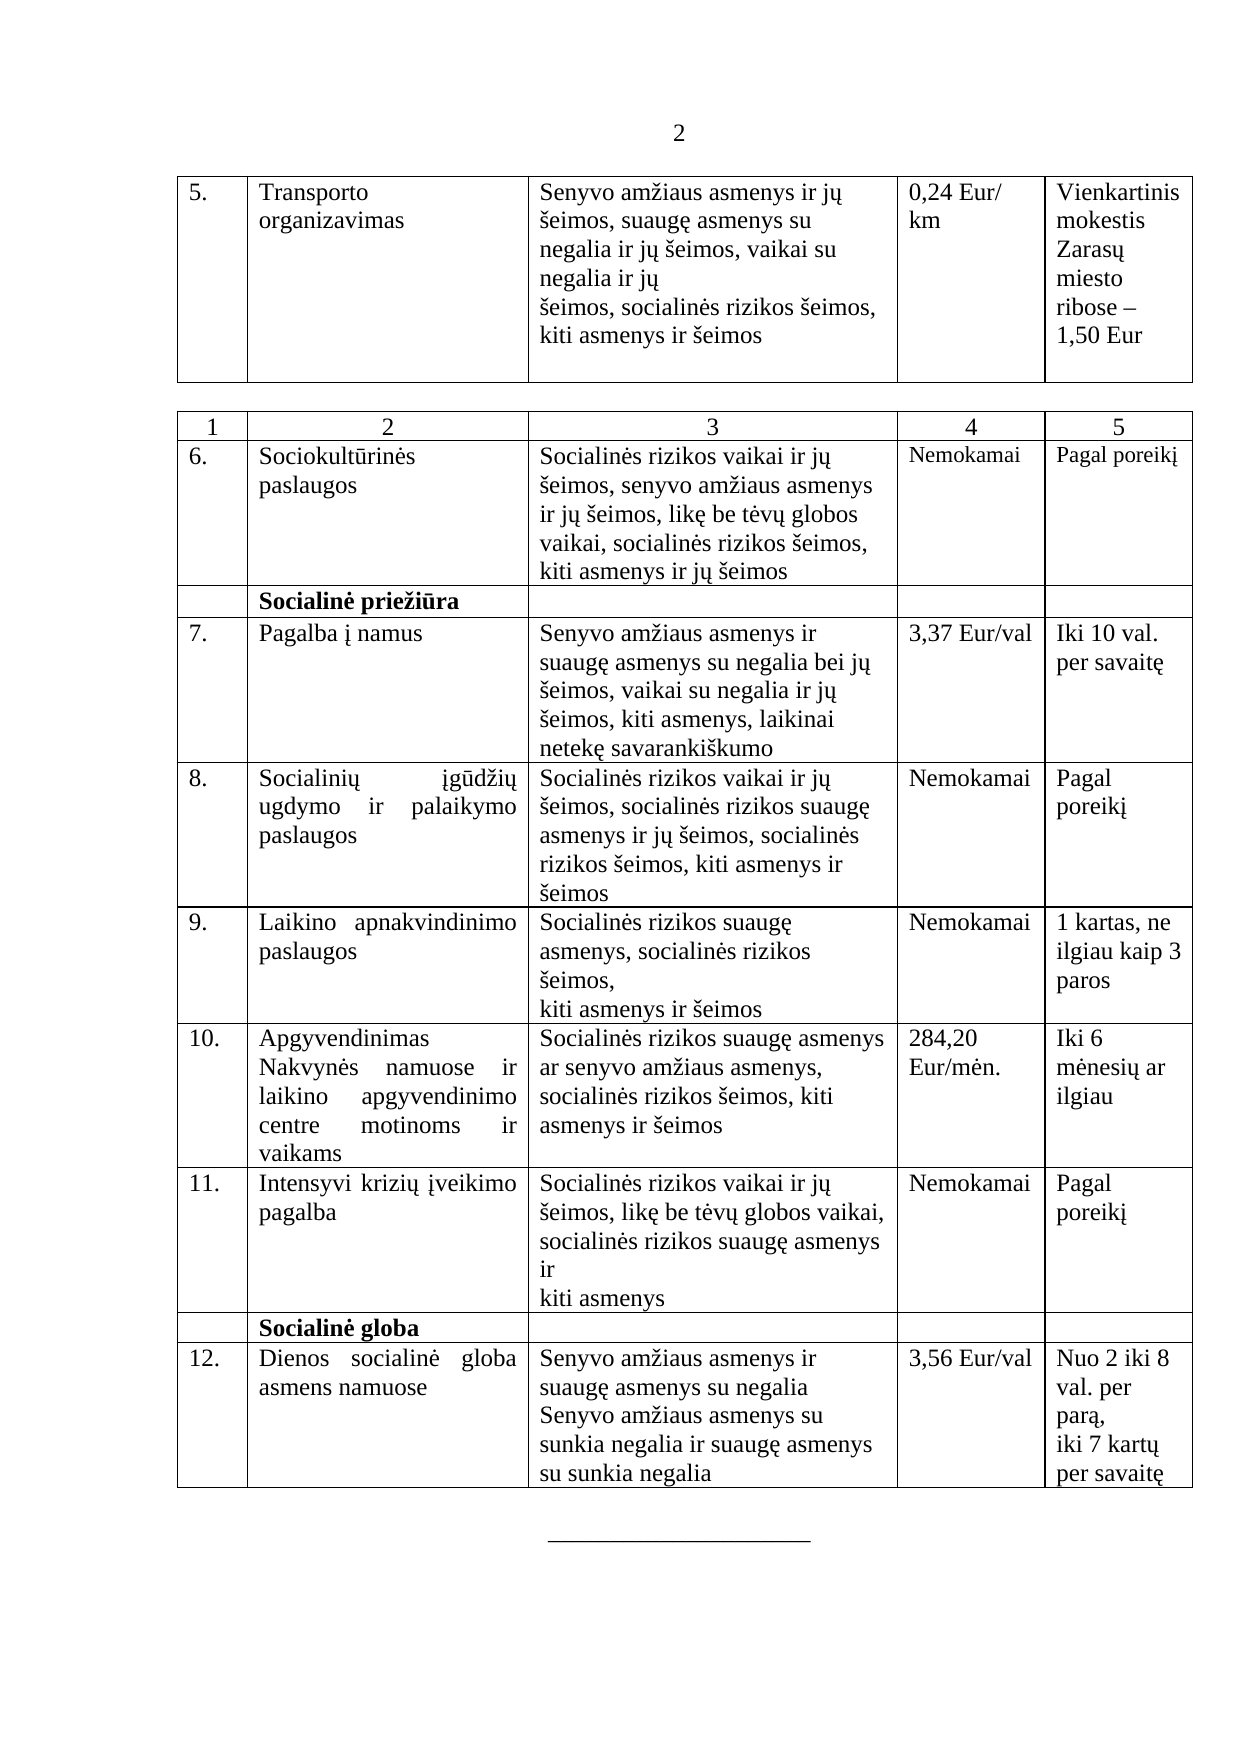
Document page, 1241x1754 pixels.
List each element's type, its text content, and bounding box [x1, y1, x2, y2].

table_cell [529, 1313, 897, 1342]
table_cell Sociokultūrinės paslaugos [248, 441, 528, 585]
text _____________________ [177, 1516, 1181, 1545]
table_cell Senyvo amžiaus asmenys ir suaugę asmenys su negalia bei jų šeimos, vaikai su negalia ir jų šeimos, kiti asmenys, laikinai netekę savarankiškumo [529, 618, 897, 762]
table_cell Transporto organizavimas [248, 177, 528, 382]
table_cell 9. [178, 908, 247, 1022]
table_cell 7. [178, 618, 247, 762]
table_cell Socialinė globa [248, 1313, 528, 1342]
table_header 4 [898, 412, 1044, 440]
table_header 3 [529, 412, 897, 440]
table_cell [178, 586, 247, 617]
table_cell Nuo 2 iki 8 val. per parą, iki 7 kartų per savaitę [1046, 1343, 1192, 1487]
table_cell 6. [178, 441, 247, 585]
table_cell Senyvo amžiaus asmenys ir jų šeimos, suaugę asmenys su negalia ir jų šeimos, vaikai su negalia ir jų šeimos, socialinės rizikos šeimos, kiti asmenys ir šeimos [529, 177, 897, 382]
table_cell Laikino apnakvindinimo paslaugos [248, 908, 528, 1022]
table_cell Socialinės rizikos suaugę asmenys ar senyvo amžiaus asmenys, socialinės rizikos šeimos, kiti asmenys ir šeimos [529, 1024, 897, 1167]
table_cell 12. [178, 1343, 247, 1487]
table_cell Socialinės rizikos vaikai ir jų šeimos, senyvo amžiaus asmenys ir jų šeimos, likę be tėvų globos vaikai, socialinės rizikos šeimos, kiti asmenys ir jų šeimos [529, 441, 897, 585]
table_cell Dienos socialinė globa asmens namuose [248, 1343, 528, 1487]
table_cell 3,37 Eur/val [898, 618, 1044, 762]
table_cell Iki 6 mėnesių ar ilgiau [1046, 1024, 1192, 1167]
table_cell Socialinės rizikos suaugę asmenys, socialinės rizikos šeimos, kiti asmenys ir šeimos [529, 908, 897, 1022]
table_cell [1046, 586, 1192, 617]
table_cell Socialinių įgūdžių ugdymo ir palaikymo paslaugos [248, 763, 528, 906]
table_cell Nemokamai [898, 441, 1044, 585]
table_cell Pagalba į namus [248, 618, 528, 762]
table_cell 0,24 Eur/ km [898, 177, 1044, 382]
table_cell Pagal poreikį [1046, 441, 1192, 585]
table_cell Intensyvi krizių įveikimo pagalba [248, 1168, 528, 1312]
table_cell Senyvo amžiaus asmenys ir suaugę asmenys su negalia Senyvo amžiaus asmenys su sunkia negalia ir suaugę asmenys su sunkia negalia [529, 1343, 897, 1487]
table_cell 10. [178, 1024, 247, 1167]
table_cell [178, 1313, 247, 1342]
table_header 1 [178, 412, 247, 440]
table_cell Socialinės rizikos vaikai ir jų šeimos, socialinės rizikos suaugę asmenys ir jų šeimos, socialinės rizikos šeimos, kiti asmenys ir šeimos [529, 763, 897, 906]
table_cell Pagal poreikį [1046, 1168, 1192, 1312]
table_cell 284,20 Eur/mėn. [898, 1024, 1044, 1167]
table_cell Pagal poreikį [1046, 763, 1192, 906]
table_cell 11. [178, 1168, 247, 1312]
table_header 5 [1046, 412, 1192, 440]
table_cell [898, 1313, 1044, 1342]
table_cell 3,56 Eur/val [898, 1343, 1044, 1487]
table_cell Socialinė priežiūra [248, 586, 528, 617]
table_cell Nemokamai [898, 908, 1044, 1022]
table_cell Nemokamai [898, 763, 1044, 906]
table_cell Apgyvendinimas Nakvynės namuose ir laikino apgyvendinimo centre motinoms ir vaikams [248, 1024, 528, 1167]
table_cell Vienkartinis mokestis Zarasų miesto ribose – 1,50 Eur [1046, 177, 1192, 382]
table_cell 1 kartas, ne ilgiau kaip 3 paros [1046, 908, 1192, 1022]
table_cell [898, 586, 1044, 617]
table_cell Iki 10 val. per savaitę [1046, 618, 1192, 762]
table_cell Nemokamai [898, 1168, 1044, 1312]
table_cell 5. [178, 177, 247, 382]
table_cell [529, 586, 897, 617]
table_cell [1046, 1313, 1192, 1342]
table_cell Socialinės rizikos vaikai ir jų šeimos, likę be tėvų globos vaikai, socialinės rizikos suaugę asmenys ir kiti asmenys [529, 1168, 897, 1312]
table_cell 8. [178, 763, 247, 906]
table_header 2 [248, 412, 528, 440]
